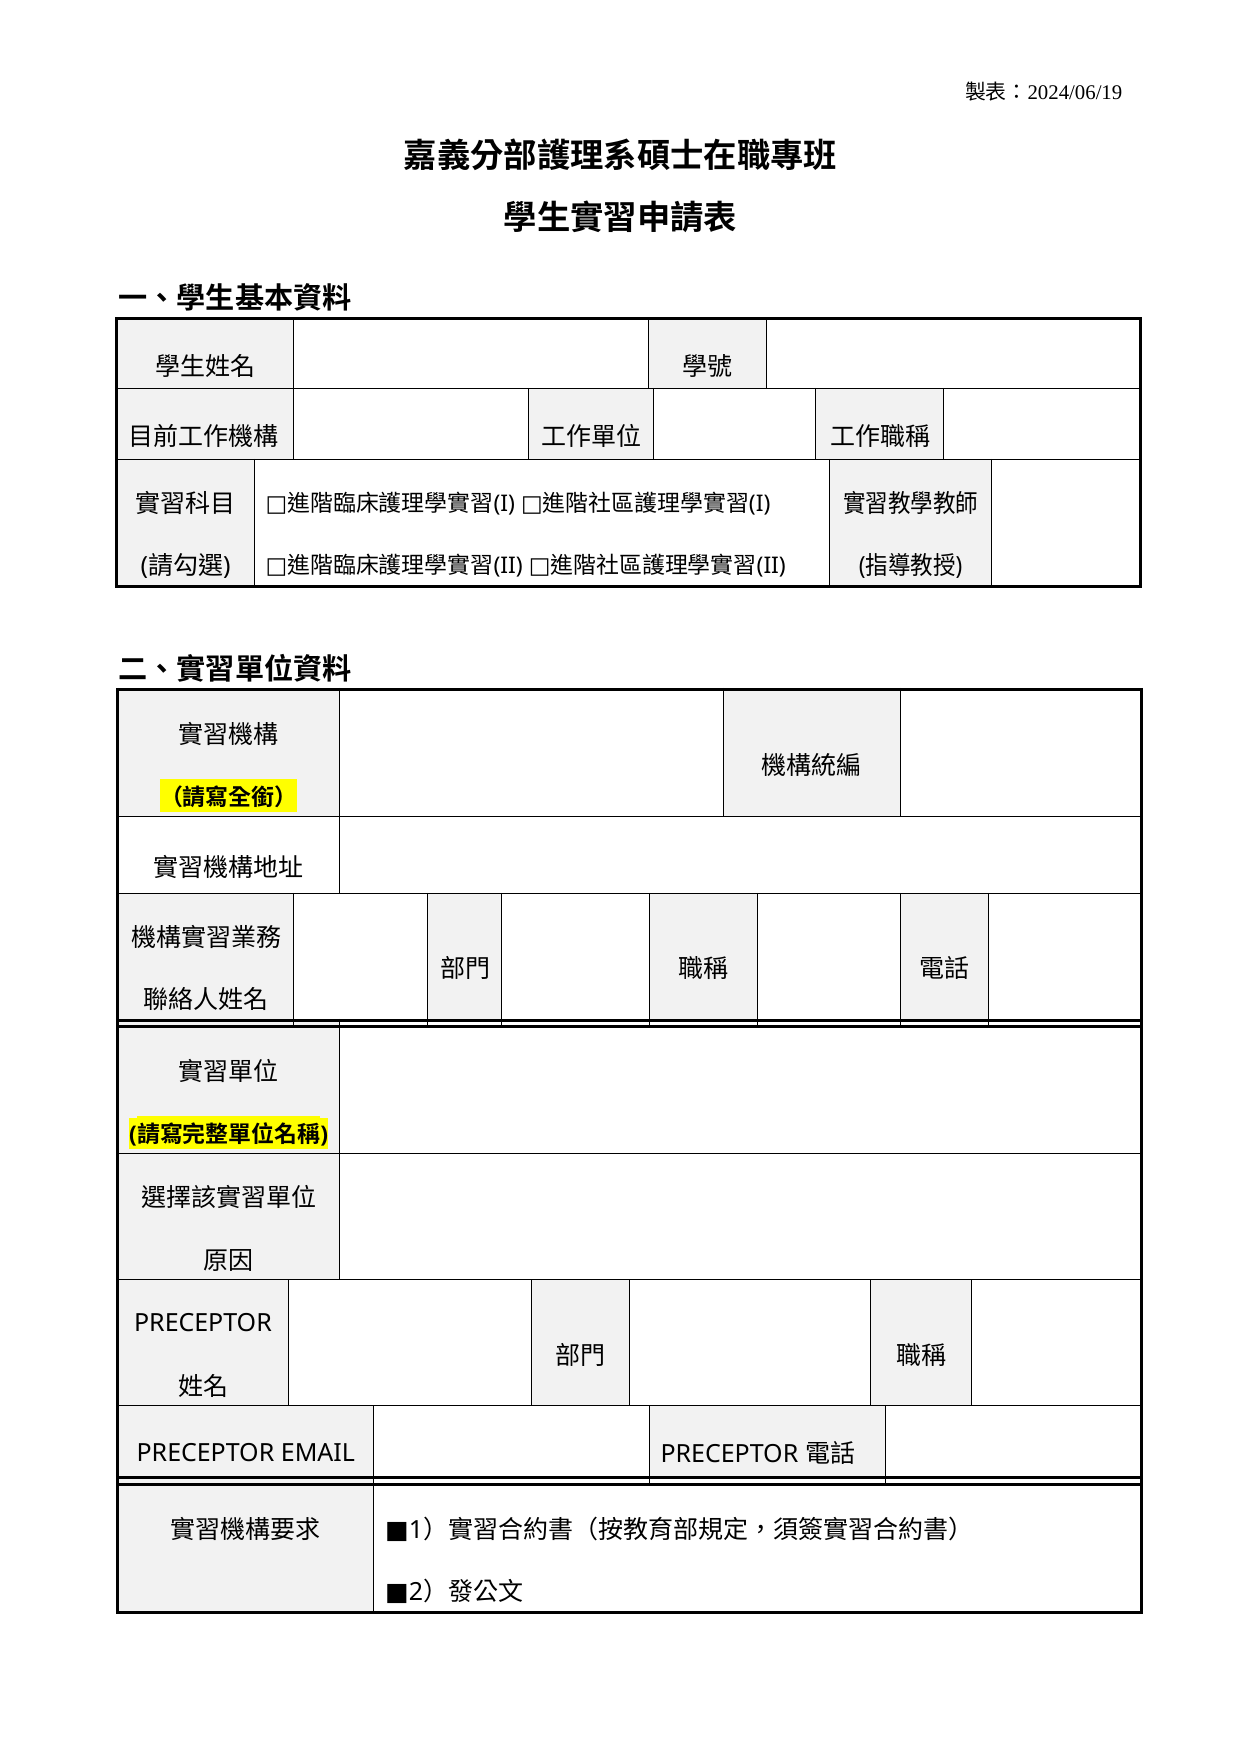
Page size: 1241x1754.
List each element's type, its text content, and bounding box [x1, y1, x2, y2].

table_cell 部門 [532, 1280, 629, 1405]
table_header [767, 320, 1139, 388]
text 嘉義分部護理系碩士在職專班 [118, 111, 1122, 173]
table_cell [289, 1280, 531, 1405]
table_cell □進階臨床護理學實習(I) □進階社區護理學實習(I) □進階臨床護理學實習(II) □進階社區護理學實習(II) [255, 460, 829, 585]
table_cell 實習單位 (請寫完整單位名稱) [119, 1028, 339, 1153]
table_cell PRECEPTOR 電話 [650, 1406, 885, 1476]
table_header [901, 691, 1140, 816]
table_header 學號 [649, 320, 766, 388]
table_cell [340, 817, 1140, 893]
table_cell [989, 894, 1140, 1019]
table_cell ■1）實習合約書（按教育部規定，須簽實習合約書） ■2）發公文 [374, 1486, 1140, 1611]
table_cell 職稱 [871, 1280, 971, 1405]
table_cell 電話 [901, 894, 988, 1019]
table_cell [294, 894, 427, 1019]
table_cell PRECEPTOR 姓名 [119, 1280, 288, 1405]
table_cell [992, 460, 1139, 585]
table_cell 實習教學教師 (指導教授) [830, 460, 991, 585]
table_header [340, 691, 723, 816]
table_cell [630, 1280, 870, 1405]
text 一、學生基本資料 [118, 254, 1122, 317]
table_cell [886, 1406, 1140, 1476]
table_header 學生姓名 [118, 320, 293, 388]
table_header 機構統編 [724, 691, 900, 816]
table_cell [654, 389, 815, 459]
table_cell 職稱 [650, 894, 757, 1019]
table_cell 部門 [428, 894, 501, 1019]
table_cell 工作單位 [529, 389, 653, 459]
table_cell [340, 1028, 1140, 1153]
table_cell [119, 1479, 373, 1483]
text 二、實習單位資料 [118, 625, 1122, 688]
table_cell [294, 389, 528, 459]
table_cell [758, 894, 900, 1019]
table_cell [944, 389, 1139, 459]
table_cell [972, 1280, 1140, 1405]
table_cell 機構實習業務 聯絡人姓名 [119, 894, 293, 1019]
table_cell 實習機構要求 [119, 1486, 373, 1611]
table_cell 選擇該實習單位原因 [119, 1154, 339, 1279]
table_cell 實習機構地址 [119, 817, 339, 893]
table_cell [340, 1154, 1140, 1279]
table_cell 目前工作機構 [118, 389, 293, 459]
table_cell [502, 894, 649, 1019]
table_header 實習機構 （請寫全銜） [119, 691, 339, 816]
text 學生實習申請表 [118, 173, 1122, 236]
table_cell [374, 1406, 649, 1476]
table_cell PRECEPTOR EMAIL [119, 1406, 373, 1476]
table_header [294, 320, 648, 388]
table_cell 工作職稱 [816, 389, 943, 459]
table_cell 實習科目 (請勾選) [118, 460, 254, 585]
